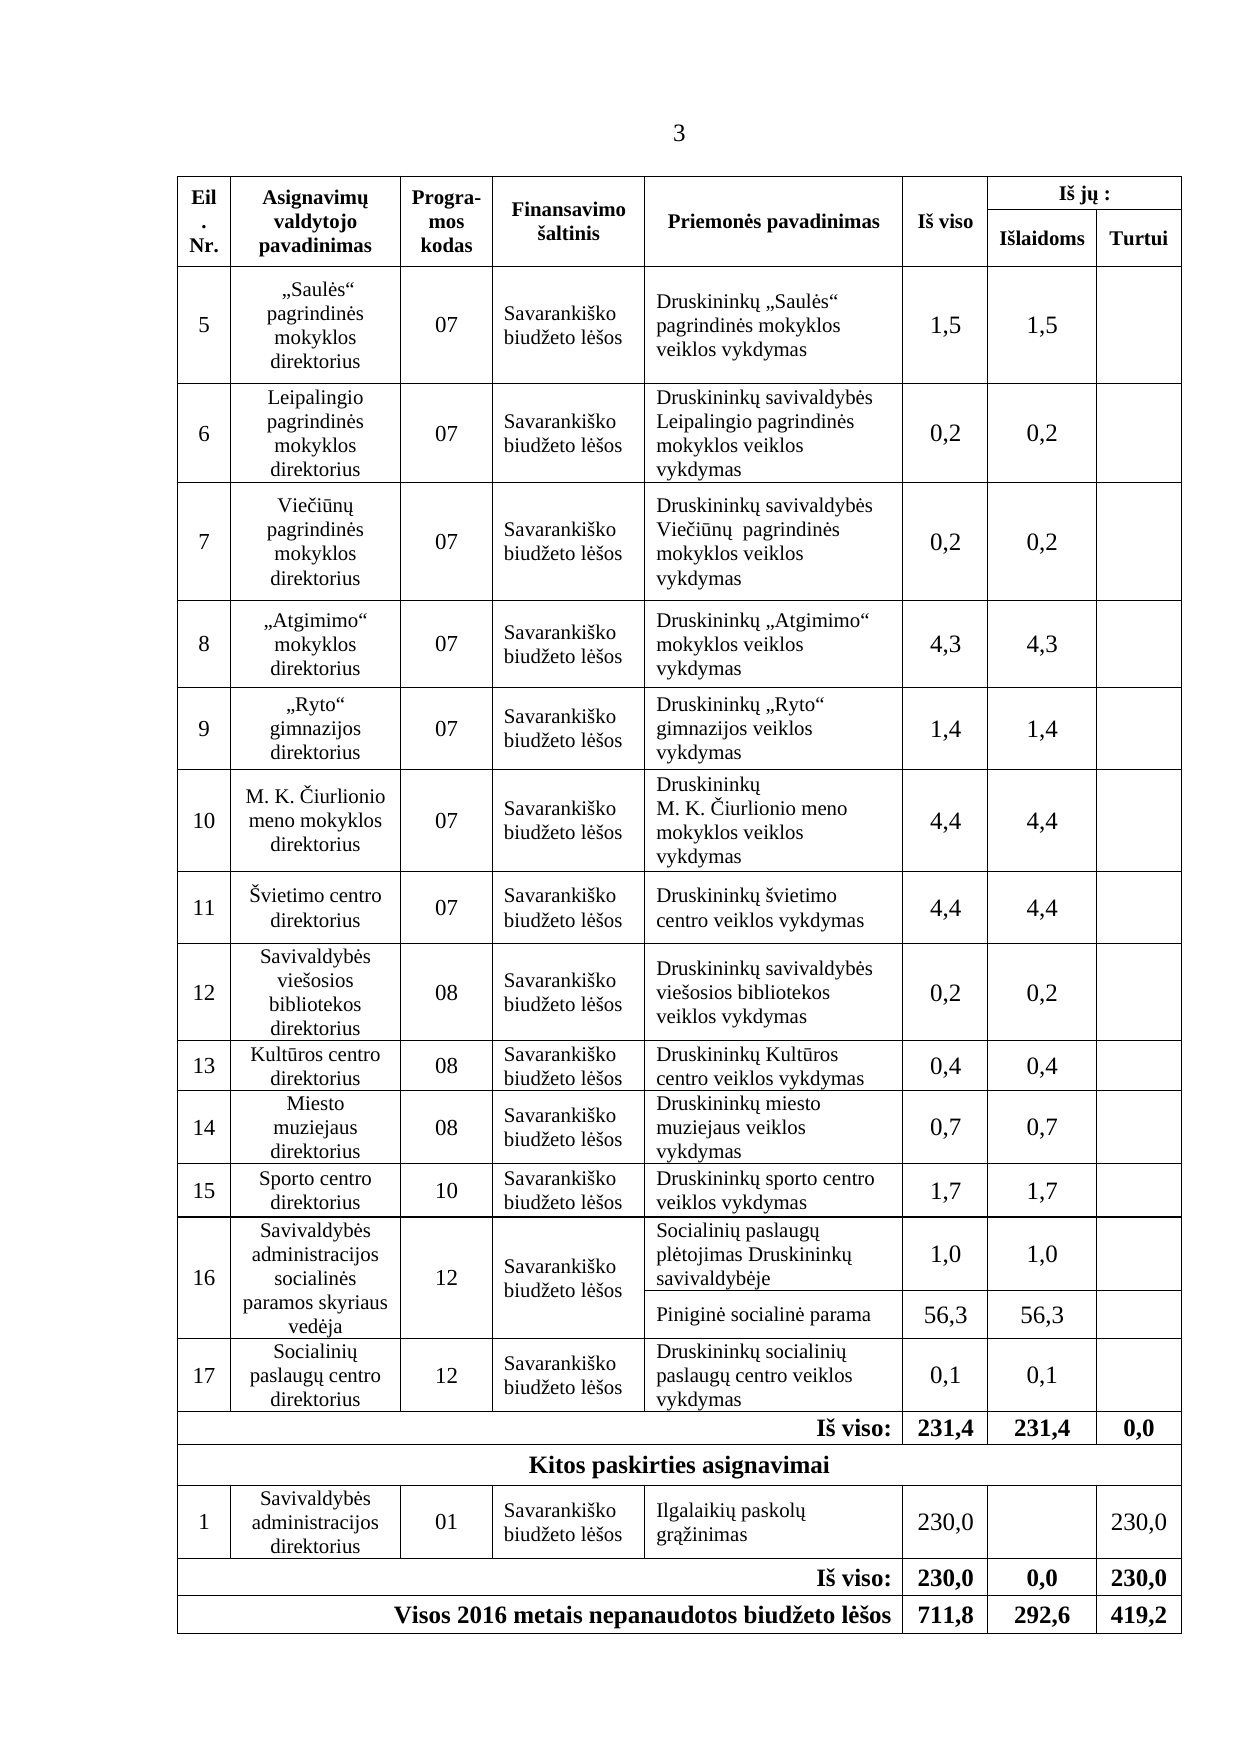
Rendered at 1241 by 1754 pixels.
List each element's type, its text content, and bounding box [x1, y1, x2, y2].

table_cell Druskininkų švietimo centro veiklos vykdymas [645, 872, 902, 943]
table_cell 4,3 [988, 601, 1096, 687]
table_cell 0,1 [903, 1339, 987, 1411]
table_cell 8 [178, 601, 230, 687]
table_cell [1097, 483, 1181, 600]
table_cell 1,7 [903, 1164, 987, 1216]
table_cell 0,0 [1097, 1412, 1181, 1444]
table_cell 230,0 [903, 1559, 987, 1595]
table_cell 0,4 [988, 1041, 1096, 1089]
table_cell 12 [401, 1339, 492, 1411]
table_cell [1097, 384, 1181, 482]
table_cell Druskininkų sporto centro veiklos vykdymas [645, 1164, 902, 1216]
table_cell 17 [178, 1339, 230, 1411]
table_cell Druskininkų „Ryto“ gimnazijos veiklos vykdymas [645, 688, 902, 769]
table_cell Savarankiško biudžeto lėšos [493, 483, 644, 600]
table_cell 292,6 [988, 1596, 1096, 1633]
table_cell 230,0 [1097, 1486, 1181, 1558]
table_cell 08 [401, 1041, 492, 1089]
table_cell 1,7 [988, 1164, 1096, 1216]
table_cell 9 [178, 688, 230, 769]
table_cell 1 [178, 1486, 230, 1558]
table_cell 1,0 [988, 1218, 1096, 1290]
table_cell Kultūros centro direktorius [231, 1041, 400, 1089]
table_cell 5 [178, 267, 230, 383]
table_cell 10 [178, 770, 230, 871]
table_cell 4,4 [988, 770, 1096, 871]
table_cell [1097, 267, 1181, 383]
table_cell [1097, 1218, 1181, 1290]
table_cell 1,0 [903, 1218, 987, 1290]
table_cell 56,3 [988, 1291, 1096, 1338]
table_cell Viečiūnų pagrindinės mokyklos direktorius [231, 483, 400, 600]
table_cell Savarankiško biudžeto lėšos [493, 601, 644, 687]
table_cell 4,3 [903, 601, 987, 687]
table_cell 07 [401, 601, 492, 687]
table_cell Druskininkų „Atgimimo“ mokyklos veiklos vykdymas [645, 601, 902, 687]
table_cell Savivaldybės administracijos direktorius [231, 1486, 400, 1558]
table_cell 0,2 [903, 944, 987, 1040]
table_cell 7 [178, 483, 230, 600]
table_cell Druskininkų savivaldybės Viečiūnų pagrindinės mokyklos veiklos vykdymas [645, 483, 902, 600]
table_cell 07 [401, 384, 492, 482]
table_cell Druskininkų socialinių paslaugų centro veiklos vykdymas [645, 1339, 902, 1411]
table_header Priemonės pavadinimas [645, 177, 902, 266]
table_cell 0,7 [988, 1091, 1096, 1163]
table_cell Savarankiško biudžeto lėšos [493, 944, 644, 1040]
table_cell 0,1 [988, 1339, 1096, 1411]
table_cell 0,2 [903, 483, 987, 600]
table_cell Savarankiško biudžeto lėšos [493, 384, 644, 482]
table_cell Kitos paskirties asignavimai [178, 1445, 1181, 1484]
table_cell 13 [178, 1041, 230, 1089]
table_cell Druskininkų M. K. Čiurlionio meno mokyklos veiklos vykdymas [645, 770, 902, 871]
table_cell Savarankiško biudžeto lėšos [493, 770, 644, 871]
table_cell 1,4 [988, 688, 1096, 769]
table_cell 230,0 [1097, 1559, 1181, 1595]
table_cell 1,4 [903, 688, 987, 769]
table_cell Miesto muziejaus direktorius [231, 1091, 400, 1163]
table_cell „Ryto“ gimnazijos direktorius [231, 688, 400, 769]
table_cell [1097, 1339, 1181, 1411]
table_cell Savarankiško biudžeto lėšos [493, 1164, 644, 1216]
table_cell [1097, 688, 1181, 769]
table_header Eil. Nr. [178, 177, 230, 266]
table_cell 0,2 [988, 483, 1096, 600]
table_cell 07 [401, 688, 492, 769]
table_cell 419,2 [1097, 1596, 1181, 1633]
table_cell Savarankiško biudžeto lėšos [493, 1041, 644, 1089]
table_cell 4,4 [903, 770, 987, 871]
table_header Finansavimo šaltinis [493, 177, 644, 266]
table_cell Druskininkų „Saulės“ pagrindinės mokyklos veiklos vykdymas [645, 267, 902, 383]
table_cell 0,2 [988, 944, 1096, 1040]
table_cell 11 [178, 872, 230, 943]
table_cell 01 [401, 1486, 492, 1558]
table_cell 0,4 [903, 1041, 987, 1089]
table_cell 07 [401, 872, 492, 943]
table_cell [1097, 872, 1181, 943]
table_cell 0,7 [903, 1091, 987, 1163]
table_cell 10 [401, 1164, 492, 1216]
table_cell 08 [401, 944, 492, 1040]
table_cell Savarankiško biudžeto lėšos [493, 1091, 644, 1163]
table_cell Savivaldybės viešosios bibliotekos direktorius [231, 944, 400, 1040]
table_cell 07 [401, 770, 492, 871]
table_cell 16 [178, 1218, 230, 1338]
table_cell [1097, 1041, 1181, 1089]
table_cell 12 [178, 944, 230, 1040]
table_cell 0,2 [988, 384, 1096, 482]
table_cell [1097, 770, 1181, 871]
table_cell [988, 1486, 1096, 1558]
table_cell 4,4 [903, 872, 987, 943]
table_cell 12 [401, 1218, 492, 1338]
table_cell Ilgalaikių paskolų grąžinimas [645, 1486, 902, 1558]
table_cell 0,2 [903, 384, 987, 482]
table_header Iš jų : [988, 177, 1181, 208]
table_cell Savarankiško biudžeto lėšos [493, 267, 644, 383]
table_cell Piniginė socialinė parama [645, 1291, 902, 1338]
table_cell Švietimo centro direktorius [231, 872, 400, 943]
table_cell 230,0 [903, 1486, 987, 1558]
table_cell Savivaldybės administracijos socialinės paramos skyriaus vedėja [231, 1218, 400, 1338]
table_cell Druskininkų savivaldybės Leipalingio pagrindinės mokyklos veiklos vykdymas [645, 384, 902, 482]
table_cell Socialinių paslaugų plėtojimas Druskininkų savivaldybėje [645, 1218, 902, 1290]
table_cell Visos 2016 metais nepanaudotos biudžeto lėšos [178, 1596, 902, 1633]
table_cell 07 [401, 483, 492, 600]
table_cell Druskininkų savivaldybės viešosios bibliotekos veiklos vykdymas [645, 944, 902, 1040]
table_cell Turtui [1097, 210, 1181, 266]
table_cell 56,3 [903, 1291, 987, 1338]
table_cell 1,5 [988, 267, 1096, 383]
table_cell 1,5 [903, 267, 987, 383]
table_cell M. K. Čiurlionio meno mokyklos direktorius [231, 770, 400, 871]
table_header Asignavimų valdytojo pavadinimas [231, 177, 400, 266]
table_cell Iš viso: [178, 1559, 902, 1595]
table_cell Savarankiško biudžeto lėšos [493, 872, 644, 943]
table_cell 231,4 [988, 1412, 1096, 1444]
table_cell 0,0 [988, 1559, 1096, 1595]
table_cell Savarankiško biudžeto lėšos [493, 1486, 644, 1558]
table_cell Socialinių paslaugų centro direktorius [231, 1339, 400, 1411]
table_cell 07 [401, 267, 492, 383]
table_cell Išlaidoms [988, 210, 1096, 266]
table_cell Savarankiško biudžeto lėšos [493, 1339, 644, 1411]
table_cell Savarankiško biudžeto lėšos [493, 688, 644, 769]
table_header Progra-mos kodas [401, 177, 492, 266]
table_header Iš viso [903, 177, 987, 266]
table_cell [1097, 1291, 1181, 1338]
table_cell 6 [178, 384, 230, 482]
table_cell [1097, 1164, 1181, 1216]
table_cell 231,4 [903, 1412, 987, 1444]
table_cell 4,4 [988, 872, 1096, 943]
table_cell [1097, 601, 1181, 687]
table_cell „Saulės“ pagrindinės mokyklos direktorius [231, 267, 400, 383]
table_cell Savarankiško biudžeto lėšos [493, 1218, 644, 1338]
table_cell [1097, 944, 1181, 1040]
table_cell 14 [178, 1091, 230, 1163]
table_cell Leipalingio pagrindinės mokyklos direktorius [231, 384, 400, 482]
table_cell 08 [401, 1091, 492, 1163]
table_cell Druskininkų miesto muziejaus veiklos vykdymas [645, 1091, 902, 1163]
table_cell 711,8 [903, 1596, 987, 1633]
table_cell Sporto centro direktorius [231, 1164, 400, 1216]
table_cell Druskininkų Kultūros centro veiklos vykdymas [645, 1041, 902, 1089]
table_cell 15 [178, 1164, 230, 1216]
table_cell [1097, 1091, 1181, 1163]
table_cell „Atgimimo“ mokyklos direktorius [231, 601, 400, 687]
table_cell Iš viso: [178, 1412, 902, 1444]
